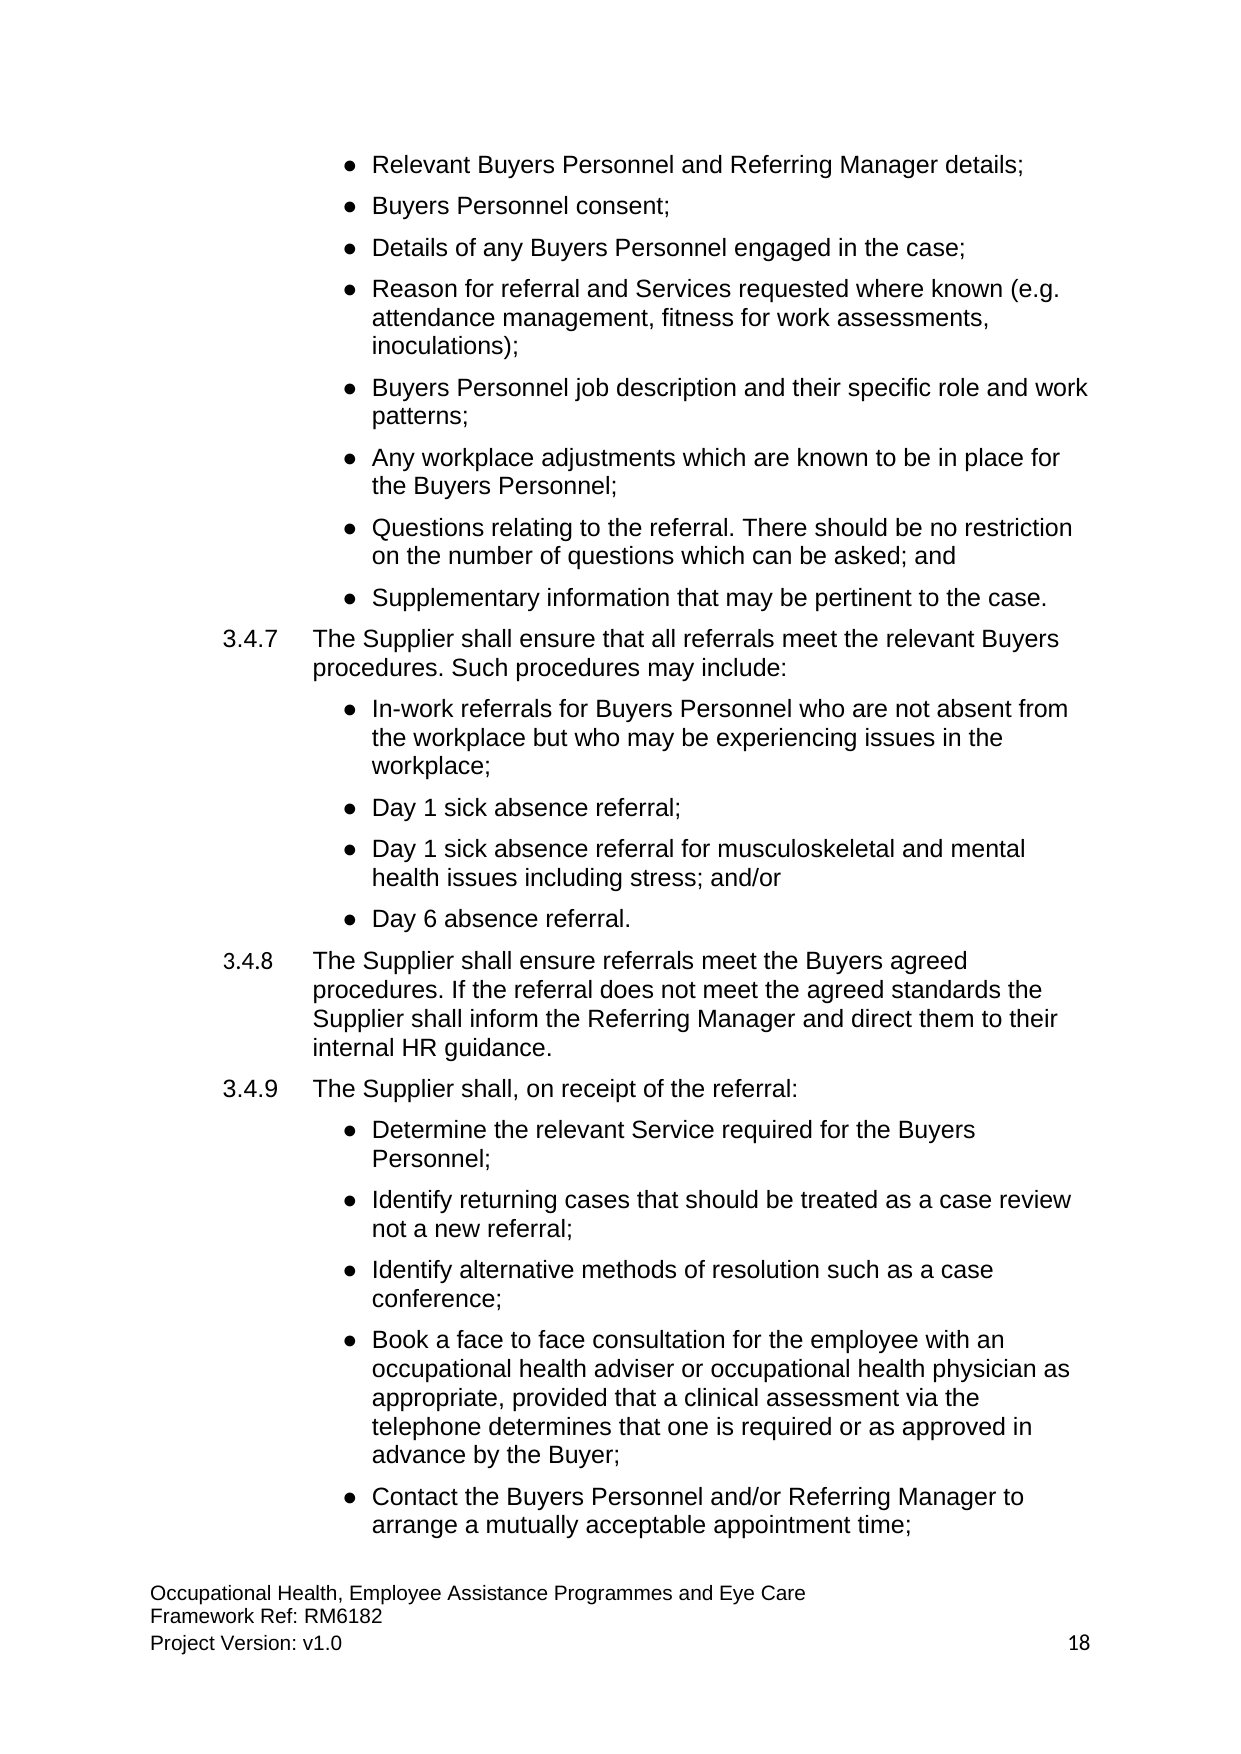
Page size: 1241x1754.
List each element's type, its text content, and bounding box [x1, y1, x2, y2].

list Supplementary information that may be pertinent to the case. [342, 582, 1090, 611]
list Relevant Buyers Personnel and Referring Manager details; [342, 150, 1090, 179]
list Buyers Personnel job description and their specific role and work patterns; [342, 372, 1090, 430]
list Questions relating to the referral. There should be no restriction on the number of questions which can be asked; and [342, 512, 1090, 570]
list Identify alternative methods of resolution such as a case conference; [342, 1256, 1090, 1313]
list The Supplier shall ensure that all referrals meet the relevant Buyers procedures. Such procedures may include: [222, 624, 1090, 681]
list In-work referrals for Buyers Personnel who are not absent from the workplace but who may be experiencing issues in the workplace; [342, 694, 1090, 780]
list Day 1 sick absence referral; [342, 792, 1090, 821]
list Day 6 absence referral. [342, 904, 1090, 932]
list Day 1 sick absence referral for musculoskeletal and mental health issues including stress; and/or [342, 834, 1090, 891]
list The Supplier shall ensure referrals meet the Buyers agreed procedures. If the referral does not meet the agreed standards the Supplier shall inform the Referring Manager and direct them to their internal HR guidance. [222, 945, 1090, 1062]
list Buyers Personnel consent; [342, 191, 1090, 220]
list Book a face to face consultation for the employee with an occupational health adviser or occupational health physician as appropriate, provided that a clinical assessment via the telephone determines that one is required or as approved in advance by the Buyer; [342, 1326, 1090, 1469]
list Identify returning cases that should be treated as a case review not a new referral; [342, 1186, 1090, 1243]
list Contact the Buyers Personnel and/or Referring Manager to arrange a mutually acceptable appointment time; [342, 1482, 1090, 1539]
list Details of any Buyers Personnel engaged in the case; [342, 232, 1090, 261]
list Reason for referral and Services requested where known (e.g. attendance management, fitness for work assessments, inoculations); [342, 274, 1090, 360]
list Any workplace adjustments which are known to be in place for the Buyers Personnel; [342, 442, 1090, 500]
list Determine the relevant Service required for the Buyers Personnel; [342, 1116, 1090, 1173]
list The Supplier shall, on receipt of the referral: [222, 1074, 1090, 1103]
